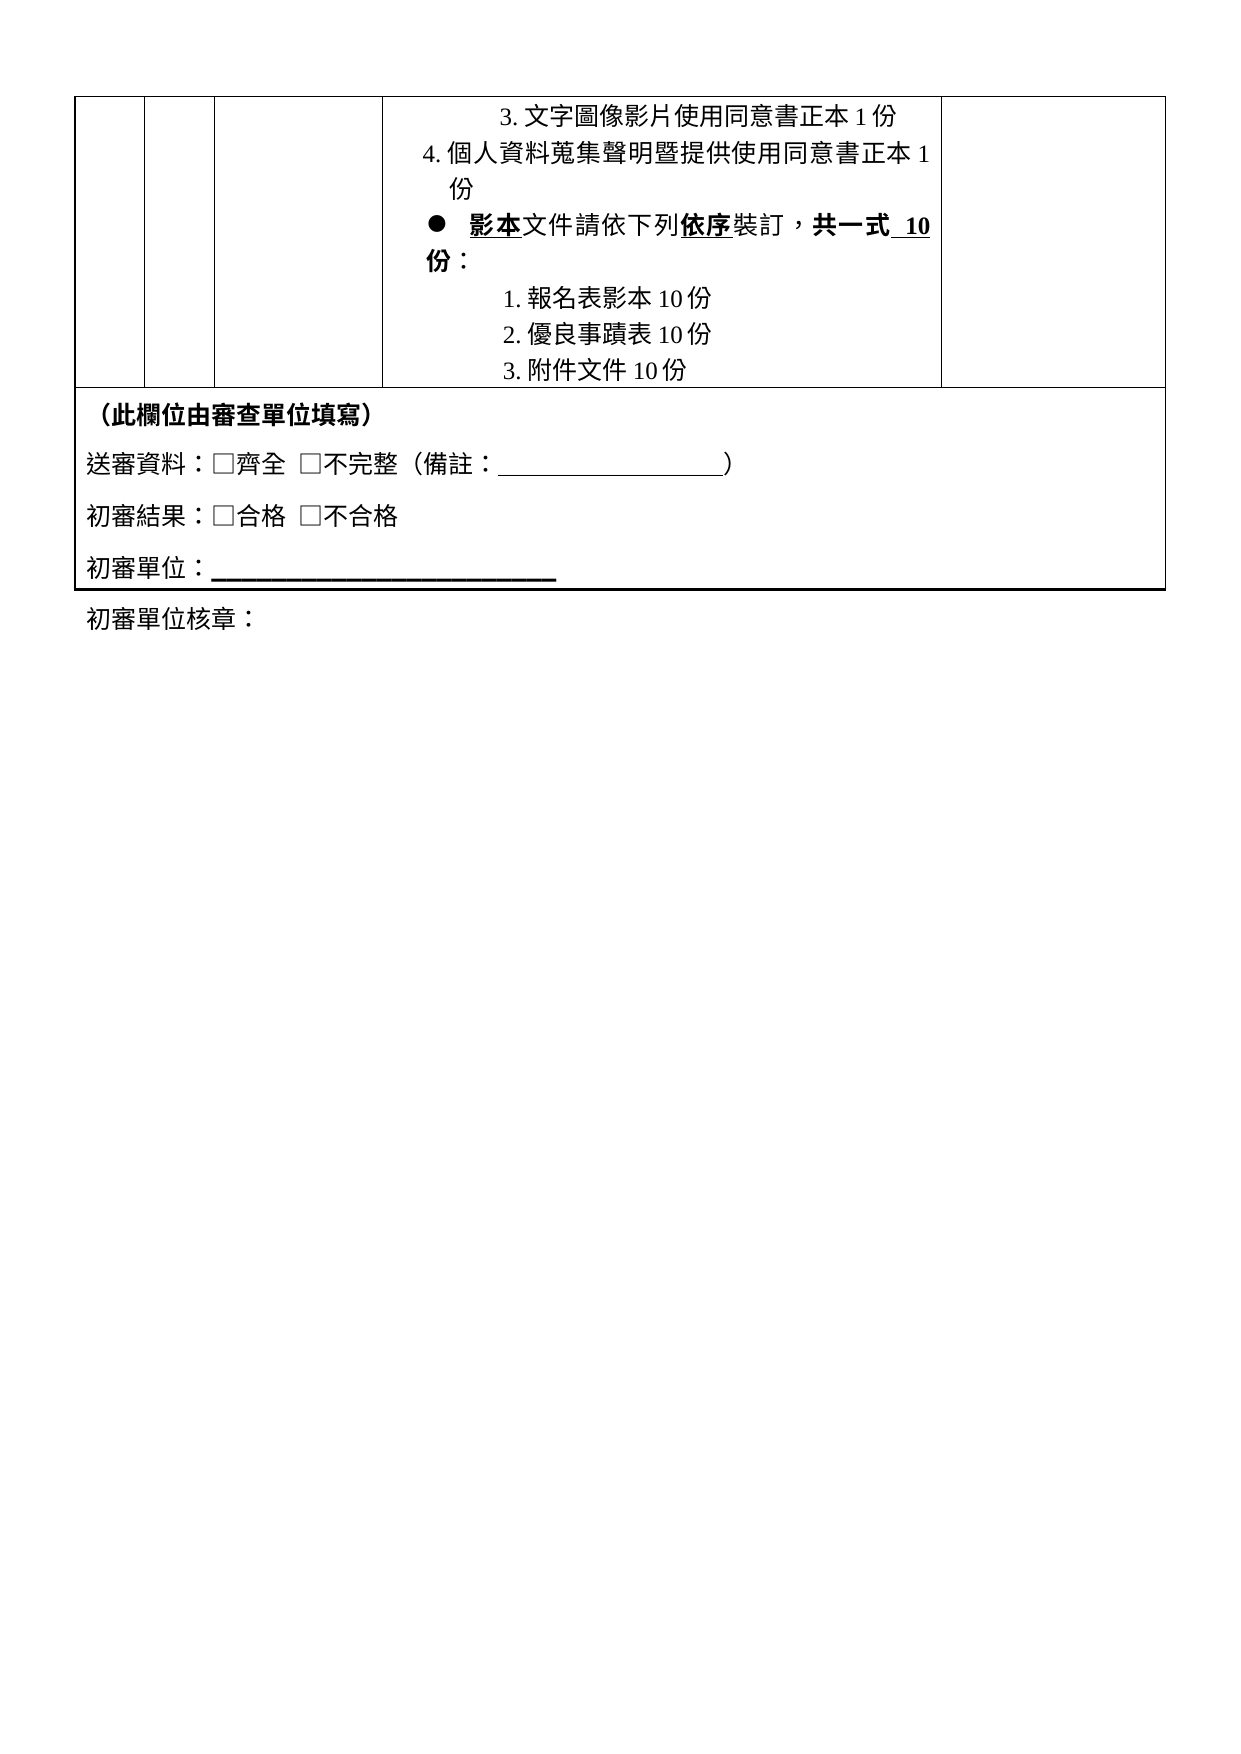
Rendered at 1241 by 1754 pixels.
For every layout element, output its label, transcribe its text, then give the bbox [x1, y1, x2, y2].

table_cell 正本文件請依下列依序裝訂，共 1 份： 資料檢核表正本2份 報名表正本1份 文字圖像影片使用同意書正本1份 個人資料蒐集聲明暨提供使用同意書正本1份 影本文件請依下列依序裝訂，共一式 10 份： 報名表影本10份 優良事蹟表10份 附件文件10份 [383, 97, 941, 387]
table_cell 裝訂方式 [215, 97, 382, 387]
table_cell [76, 97, 144, 387]
table_cell [145, 97, 214, 387]
table_cell 初審單位核章： [75, 591, 1165, 636]
table_cell （此欄位由審查單位填寫） 送審資料：□齊全 □不完整（備註：＿＿＿＿＿＿＿＿＿） 初審結果：□合格 □不合格 初審單位：_______________________ [76, 388, 1165, 588]
table_cell [942, 97, 1165, 387]
